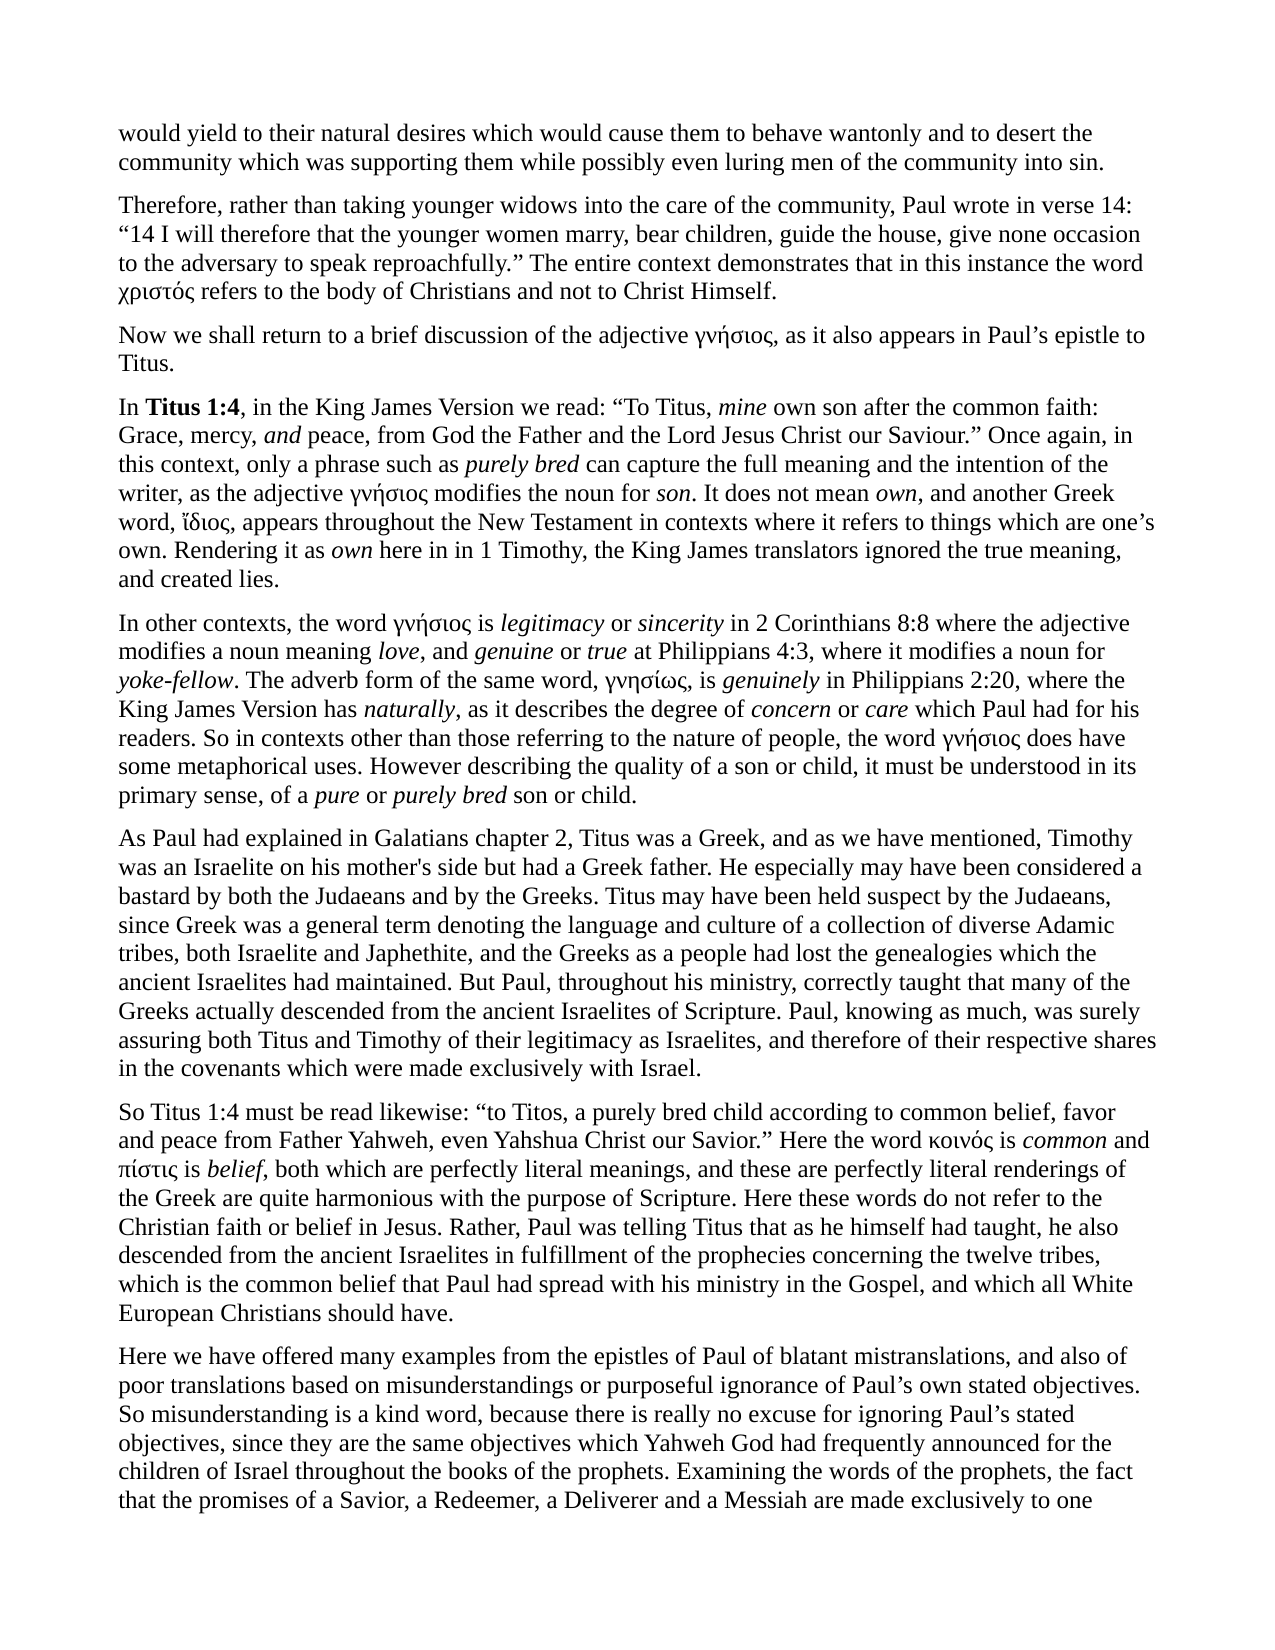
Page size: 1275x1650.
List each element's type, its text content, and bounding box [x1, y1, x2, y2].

text would yield to their natural desires which would cause them to behave wantonly and to desert the community which was supporting them while possibly even luring men of the community into sin. [118, 118, 1157, 176]
text In Titus 1:4, in the King James Version we read: “To Titus, mine own son after the common faith: Grace, mercy, and peace, from God the Father and the Lord Jesus Christ our Saviour.” Once again, in this context, only a phrase such as purely bred can capture the full meaning and the intention of the writer, as the adjective γνήσιος modifies the noun for son. It does not mean own, and another Greek word, ἴδιος, appears throughout the New Testament in contexts where it refers to things which are one’s own. Rendering it as own here in in 1 Timothy, the King James translators ignored the true meaning, and created lies. [118, 392, 1157, 593]
text So Titus 1:4 must be read likewise: “to Titos, a purely bred child according to common belief, favor and peace from Father Yahweh, even Yahshua Christ our Savior.” Here the word κοινός is common and πίστις is belief, both which are perfectly literal meanings, and these are perfectly literal renderings of the Greek are quite harmonious with the purpose of Scripture. Here these words do not refer to the Christian faith or belief in Jesus. Rather, Paul was telling Titus that as he himself had taught, he also descended from the ancient Israelites in fulfillment of the prophecies concerning the twelve tribes, which is the common belief that Paul had spread with his ministry in the Gospel, and which all White European Christians should have. [118, 1097, 1157, 1327]
text In other contexts, the word γνήσιος is legitimacy or sincerity in 2 Corinthians 8:8 where the adjective modifies a noun meaning love, and genuine or true at Philippians 4:3, where it modifies a noun for yoke-fellow. The adverb form of the same word, γνησίως, is genuinely in Philippians 2:20, where the King James Version has naturally, as it describes the degree of concern or care which Paul had for his readers. So in contexts other than those referring to the nature of people, the word γνήσιος does have some metaphorical uses. However describing the quality of a son or child, it must be understood in its primary sense, of a pure or purely bred son or child. [118, 608, 1157, 809]
text Therefore, rather than taking younger widows into the care of the community, Paul wrote in verse 14: “14 I will therefore that the younger women marry, bear children, guide the house, give none occasion to the adversary to speak reproachfully.” The entire context demonstrates that in this instance the word χριστός refers to the body of Christians and not to Christ Himself. [118, 190, 1157, 305]
text Now we shall return to a brief discussion of the adjective γνήσιος, as it also appears in Paul’s epistle to Titus. [118, 320, 1157, 377]
text Here we have offered many examples from the epistles of Paul of blatant mistranslations, and also of poor translations based on misunderstandings or purposeful ignorance of Paul’s own stated objectives. So misunderstanding is a kind word, because there is really no excuse for ignoring Paul’s stated objectives, since they are the same objectives which Yahweh God had frequently announced for the children of Israel throughout the books of the prophets. Examining the words of the prophets, the fact that the promises of a Savior, a Redeemer, a Deliverer and a Messiah are made exclusively to one [118, 1341, 1157, 1514]
text As Paul had explained in Galatians chapter 2, Titus was a Greek, and as we have mentioned, Timothy was an Israelite on his mother's side but had a Greek father. He especially may have been considered a bastard by both the Judaeans and by the Greeks. Titus may have been held suspect by the Judaeans, since Greek was a general term denoting the language and culture of a collection of diverse Adamic tribes, both Israelite and Japhethite, and the Greeks as a people had lost the genealogies which the ancient Israelites had maintained. But Paul, throughout his ministry, correctly taught that many of the Greeks actually descended from the ancient Israelites of Scripture. Paul, knowing as much, was surely assuring both Titus and Timothy of their legitimacy as Israelites, and therefore of their respective shares in the covenants which were made exclusively with Israel. [118, 823, 1157, 1082]
